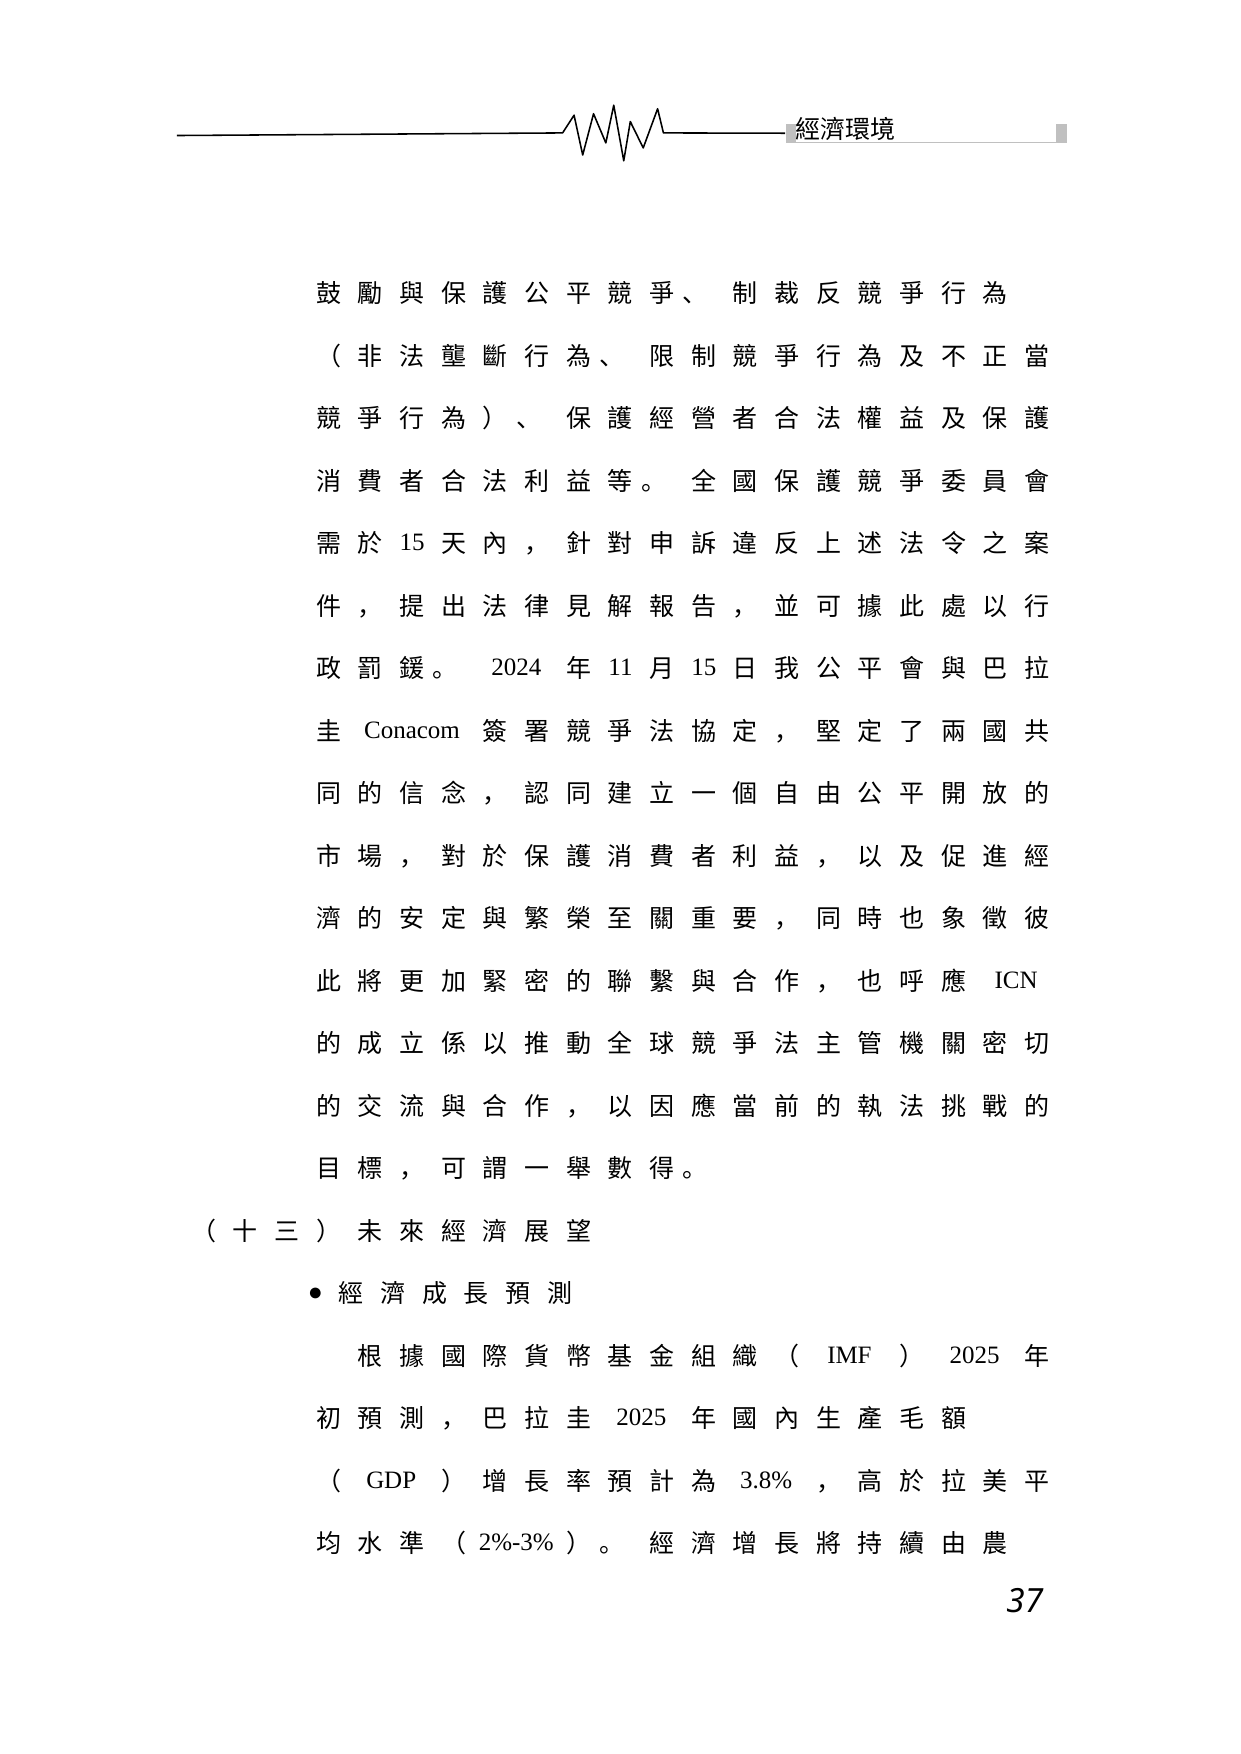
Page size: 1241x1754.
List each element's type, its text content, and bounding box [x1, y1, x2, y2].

text 鼓勵與保護公平競爭、制裁反競爭行為（非法壟斷行為、限制競爭行為及不正當競爭行為）、保護經營者合法權益及保護消費者合法利益等。全國保護競爭委員會需於15天內，針對申訴違反上述法令之案件，提出法律見解報告，並可據此處以行政罰鍰。2024年11月15日我公平會與巴拉圭Conacom簽署競爭法協定，堅定了兩國共同的信念，認同建立一個自由公平開放的市場，對於保護消費者利益，以及促進經濟的安定與繁榮至關重要，同時也象徵彼此將更加緊密的聯繫與合作，也呼應ICN的成立係以推動全球競爭法主管機關密切的交流與合作，以因應當前的執法挑戰的目標，可謂一舉數得。 [281, 250, 1058, 1188]
text ● 經濟成長預測 [281, 1250, 1058, 1313]
text 根據國際貨幣基金組織（IMF）2025年初預測，巴拉圭2025年國內生產毛額（GDP）增長率預計為3.8%，高於拉美平均水準（2%-3%）。經濟增長將持續由農 [281, 1313, 1058, 1563]
text （十三）未來經濟展望 [183, 1188, 1058, 1250]
